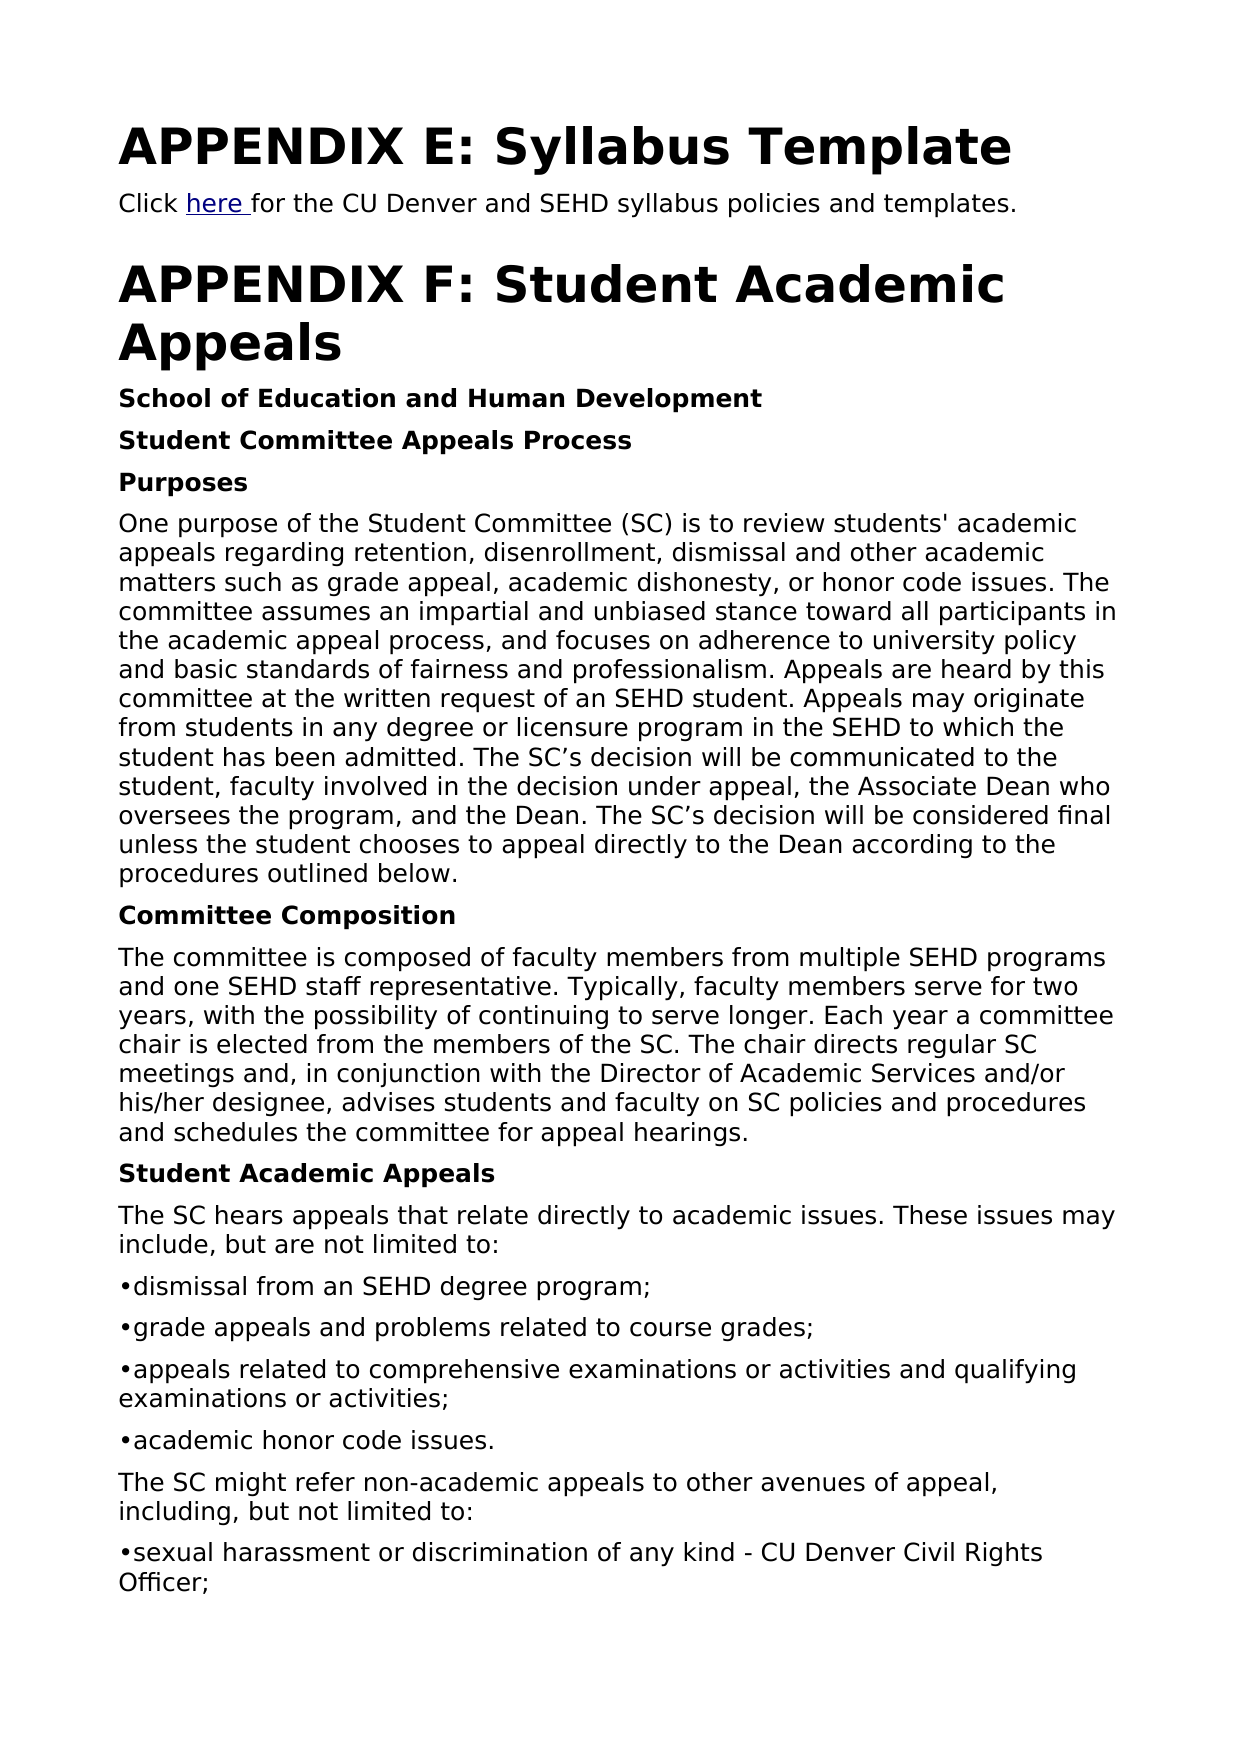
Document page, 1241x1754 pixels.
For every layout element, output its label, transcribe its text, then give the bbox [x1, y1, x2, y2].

text School of Education and Human Development [118, 384, 1122, 414]
text Student Committee Appeals Process [118, 426, 1122, 455]
text •grade appeals and problems related to course grades; [118, 1314, 1122, 1343]
text Click here for the CU Denver and SEHD syllabus policies and templates. [118, 189, 1122, 218]
text One purpose of the Student Committee (SC) is to review students' academic appeals regarding retention, disenrollment, dismissal and other academic matters such as grade appeal, academic dishonesty, or honor code issues. The committee assumes an impartial and unbiased stance toward all participants in the academic appeal process, and focuses on adherence to university policy and basic standards of fairness and professionalism. Appeals are heard by this committee at the written request of an SEHD student. Appeals may originate from students in any degree or licensure program in the SEHD to which the student has been admitted. The SC’s decision will be communicated to the student, faculty involved in the decision under appeal, the Associate Dean who oversees the program, and the Dean. The SC’s decision will be considered final unless the student chooses to appeal directly to the Dean according to the procedures outlined below. [118, 509, 1122, 889]
text •appeals related to comprehensive examinations or activities and qualifying examinations or activities; [118, 1355, 1122, 1414]
text The committee is composed of faculty members from multiple SEHD programs and one SEHD staff representative. Typically, faculty members serve for two years, with the possibility of continuing to serve longer. Each year a committee chair is elected from the members of the SC. The chair directs regular SC meetings and, in conjunction with the Director of Academic Services and/or his/her designee, advises students and faculty on SC policies and procedures and schedules the committee for appeal hearings. [118, 943, 1122, 1147]
text •academic honor code issues. [118, 1426, 1122, 1455]
subtitle APPENDIX F: Student Academic Appeals [118, 256, 1122, 372]
text The SC might refer non-academic appeals to other avenues of appeal, including, but not limited to: [118, 1468, 1122, 1526]
text Purposes [118, 468, 1122, 497]
subtitle APPENDIX E: Syllabus Template [118, 118, 1122, 176]
text •sexual harassment or discrimination of any kind - CU Denver Civil Rights Officer; [118, 1539, 1122, 1597]
text The SC hears appeals that relate directly to academic issues. These issues may include, but are not limited to: [118, 1201, 1122, 1259]
text Committee Composition [118, 901, 1122, 930]
text Student Academic Appeals [118, 1159, 1122, 1189]
text •dismissal from an SEHD degree program; [118, 1272, 1122, 1301]
